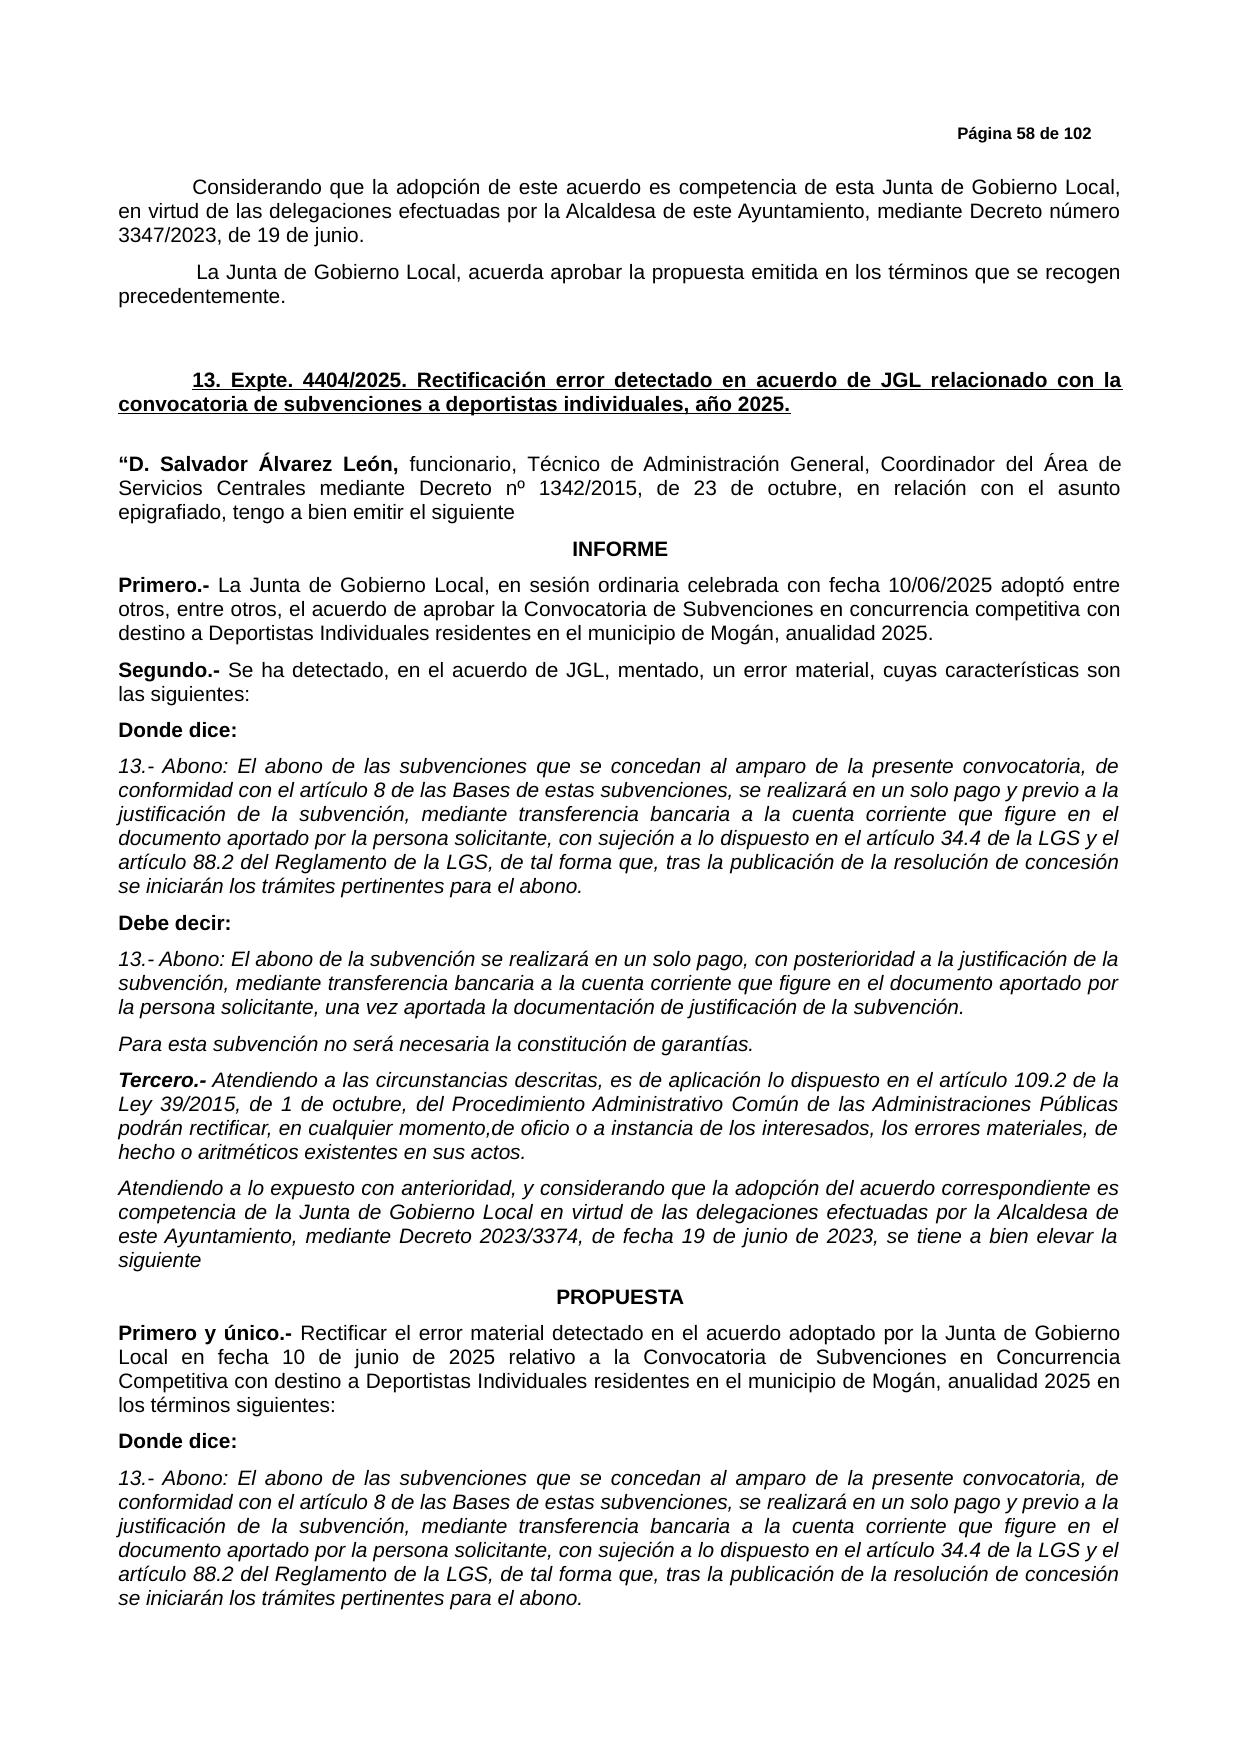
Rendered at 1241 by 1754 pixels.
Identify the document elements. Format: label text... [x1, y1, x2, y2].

text INFORME [118, 537, 1122, 561]
text Segundo.- Se ha detectado, en el acuerdo de JGL, mentado, un error material, cuyas características son las siguientes: [118, 657, 1122, 705]
text Primero.- La Junta de Gobierno Local, en sesión ordinaria celebrada con fecha 10/06/2025 adoptó entre otros, entre otros, el acuerdo de aprobar la Convocatoria de Subvenciones en concurrencia competitiva con destino a Deportistas Individuales residentes en el municipio de Mogán, anualidad 2025. [118, 573, 1122, 645]
text 13.- Abono: El abono de las subvenciones que se concedan al amparo de la presente convocatoria, de conformidad con el artículo 8 de las Bases de estas subvenciones, se realizará en un solo pago y previo a la justificación de la subvención, mediante transferencia bancaria a la cuenta corriente que figure en el documento aportado por la persona solicitante, con sujeción a lo dispuesto en el artículo 34.4 de la LGS y el artículo 88.2 del Reglamento de la LGS, de tal forma que, tras la publicación de la resolución de concesión se iniciarán los trámites pertinentes para el abono. [118, 1466, 1122, 1609]
text Para esta subvención no será necesaria la constitución de garantías. [118, 1031, 1122, 1055]
text La Junta de Gobierno Local, acuerda aprobar la propuesta emitida en los términos que se recogen precedentemente. [118, 259, 1122, 307]
text 13. Expte. 4404/2025. Rectificación error detectado en acuerdo de JGL relacionado con la convocatoria de subvenciones a deportistas individuales, año 2025. [118, 368, 1122, 416]
text Debe decir: [118, 911, 1122, 934]
text PROPUESTA [118, 1284, 1122, 1308]
text 13.- Abono: El abono de la subvención se realizará en un solo pago, con posterioridad a la justificación de la subvención, mediante transferencia bancaria a la cuenta corriente que figure en el documento aportado por la persona solicitante, una vez aportada la documentación de justificación de la subvención. [118, 947, 1122, 1019]
text “D. Salvador Álvarez León, funcionario, Técnico de Administración General, Coordinador del Área de Servicios Centrales mediante Decreto nº 1342/2015, de 23 de octubre, en relación con el asunto epigrafiado, tengo a bien emitir el siguiente [118, 452, 1122, 524]
text Donde dice: [118, 718, 1122, 742]
text Tercero.- Atendiendo a las circunstancias descritas, es de aplicación lo dispuesto en el artículo 109.2 de la Ley 39/2015, de 1 de octubre, del Procedimiento Administrativo Común de las Administraciones Públicas podrán rectificar, en cualquier momento,de oficio o a instancia de los interesados, los errores materiales, de hecho o aritméticos existentes en sus actos. [118, 1068, 1122, 1164]
text Considerando que la adopción de este acuerdo es competencia de esta Junta de Gobierno Local, en virtud de las delegaciones efectuadas por la Alcaldesa de este Ayuntamiento, mediante Decreto número 3347/2023, de 19 de junio. [118, 175, 1122, 247]
text Atendiendo a lo expuesto con anterioridad, y considerando que la adopción del acuerdo correspondiente es competencia de la Junta de Gobierno Local en virtud de las delegaciones efectuadas por la Alcaldesa de este Ayuntamiento, mediante Decreto 2023/3374, de fecha 19 de junio de 2023, se tiene a bien elevar la siguiente [118, 1176, 1122, 1272]
text Donde dice: [118, 1429, 1122, 1453]
text 13.- Abono: El abono de las subvenciones que se concedan al amparo de la presente convocatoria, de conformidad con el artículo 8 de las Bases de estas subvenciones, se realizará en un solo pago y previo a la justificación de la subvención, mediante transferencia bancaria a la cuenta corriente que figure en el documento aportado por la persona solicitante, con sujeción a lo dispuesto en el artículo 34.4 de la LGS y el artículo 88.2 del Reglamento de la LGS, de tal forma que, tras la publicación de la resolución de concesión se iniciarán los trámites pertinentes para el abono. [118, 754, 1122, 898]
text Primero y único.- Rectificar el error material detectado en el acuerdo adoptado por la Junta de Gobierno Local en fecha 10 de junio de 2025 relativo a la Convocatoria de Subvenciones en Concurrencia Competitiva con destino a Deportistas Individuales residentes en el municipio de Mogán, anualidad 2025 en los términos siguientes: [118, 1321, 1122, 1417]
